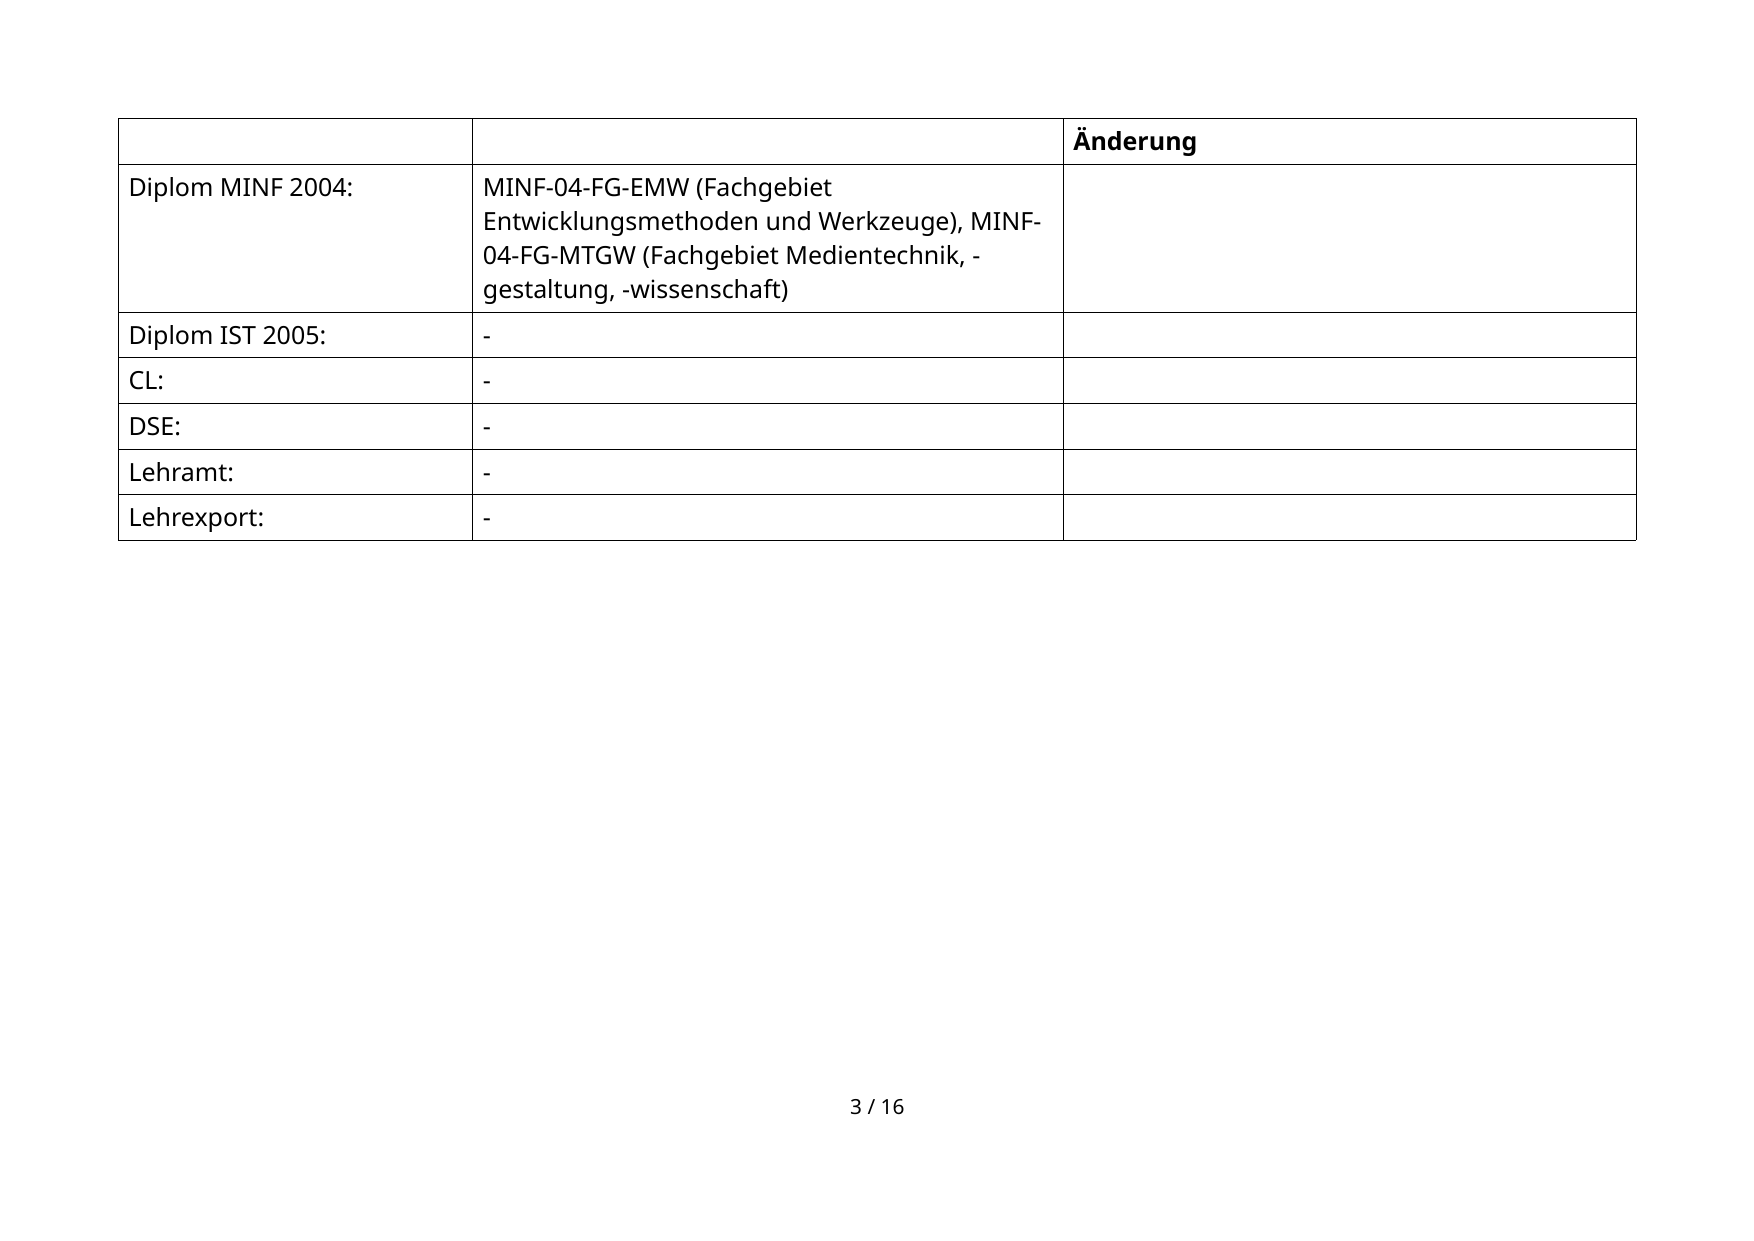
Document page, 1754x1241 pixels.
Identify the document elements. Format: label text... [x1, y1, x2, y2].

table_header [119, 119, 472, 164]
table_cell - [473, 404, 1063, 448]
table_cell CL: [119, 358, 472, 403]
table_cell - [473, 313, 1063, 357]
table_header Änderung [1064, 119, 1636, 164]
table_cell [1064, 165, 1636, 312]
table_cell - [473, 495, 1063, 540]
table_cell MINF-04-FG-EMW (Fachgebiet Entwicklungsmethoden und Werkzeuge), MINF-04-FG-MTGW (Fachgebiet Medientechnik, -gestaltung, -wissenschaft) [473, 165, 1063, 312]
table_header [473, 119, 1063, 164]
table_cell [1064, 358, 1636, 403]
table_cell [1064, 313, 1636, 357]
table_cell Lehrexport: [119, 495, 472, 540]
table_cell Lehramt: [119, 450, 472, 494]
table_cell - [473, 358, 1063, 403]
table_cell Diplom IST 2005: [119, 313, 472, 357]
table_cell Diplom MINF 2004: [119, 165, 472, 312]
table_cell - [473, 450, 1063, 494]
table_cell [1064, 495, 1636, 540]
table_cell [1064, 404, 1636, 448]
table_cell DSE: [119, 404, 472, 448]
table_cell [1064, 450, 1636, 494]
